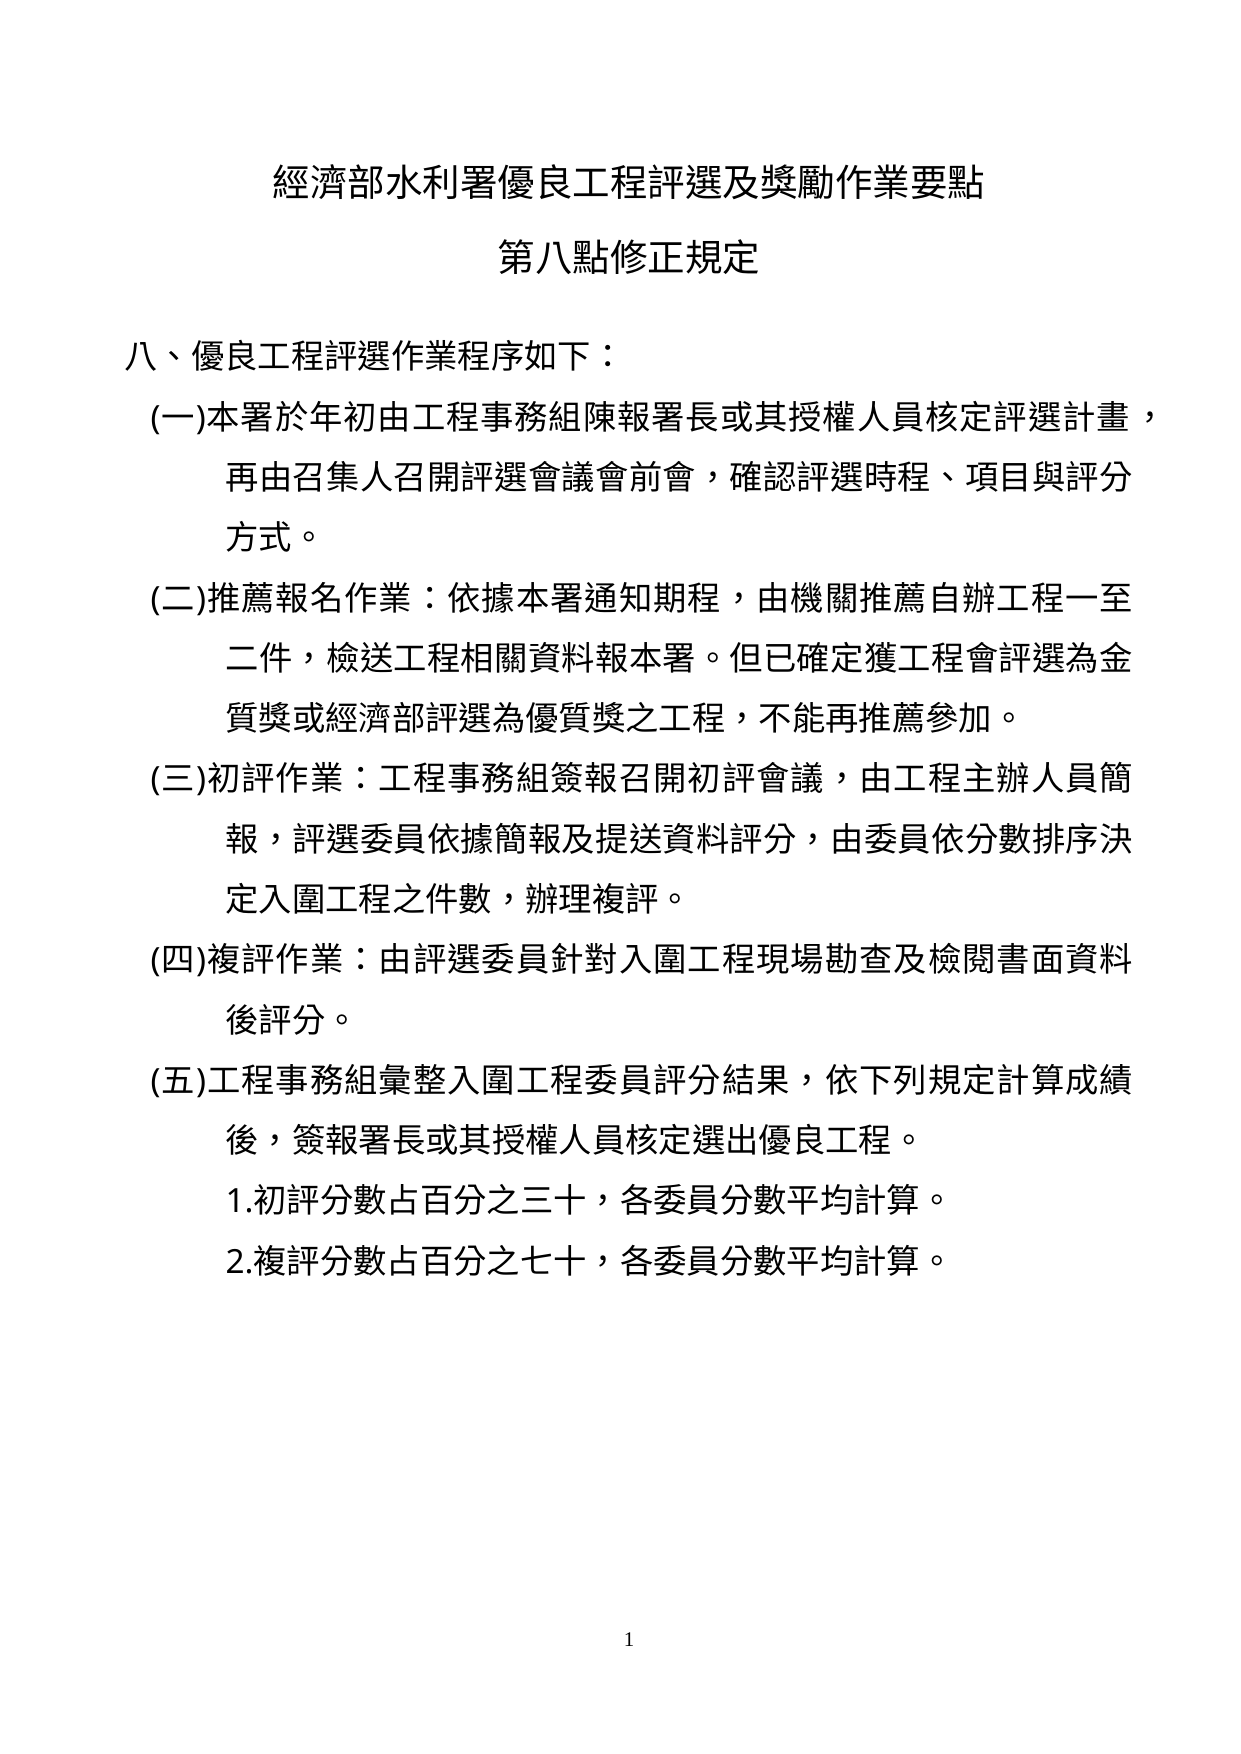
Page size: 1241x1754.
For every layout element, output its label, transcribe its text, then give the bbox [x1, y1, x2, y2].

text (一)本署於年初由工程事務組陳報署長或其授權人員核定評選計畫，再由召集人召開評選會議會前會，確認評選時程、項目與評分方式。 [150, 390, 1134, 559]
text (四)複評作業：由評選委員針對入圍工程現場勘查及檢閱書面資料後評分。 [150, 933, 1134, 1042]
text 八、優良工程評選作業程序如下： [124, 330, 1134, 378]
text 2.複評分數占百分之七十，各委員分數平均計算。 [225, 1235, 1134, 1283]
text (三)初評作業：工程事務組簽報召開初評會議，由工程主辦人員簡報，評選委員依據簡報及提送資料評分，由委員依分數排序決定入圍工程之件數，辦理複評。 [150, 752, 1134, 921]
text (二)推薦報名作業：依據本署通知期程，由機關推薦自辦工程一至二件，檢送工程相關資料報本署。但已確定獲工程會評選為金質獎或經濟部評選為優質獎之工程，不能再推薦參加。 [150, 571, 1134, 740]
text 1.初評分數占百分之三十，各委員分數平均計算。 [225, 1174, 1134, 1223]
text 經濟部水利署優良工程評選及獎勵作業要點 [124, 143, 1134, 218]
text 第八點修正規定 [124, 218, 1134, 293]
text (五)工程事務組彙整入圍工程委員評分結果，依下列規定計算成績後，簽報署長或其授權人員核定選出優良工程。 [150, 1053, 1134, 1162]
